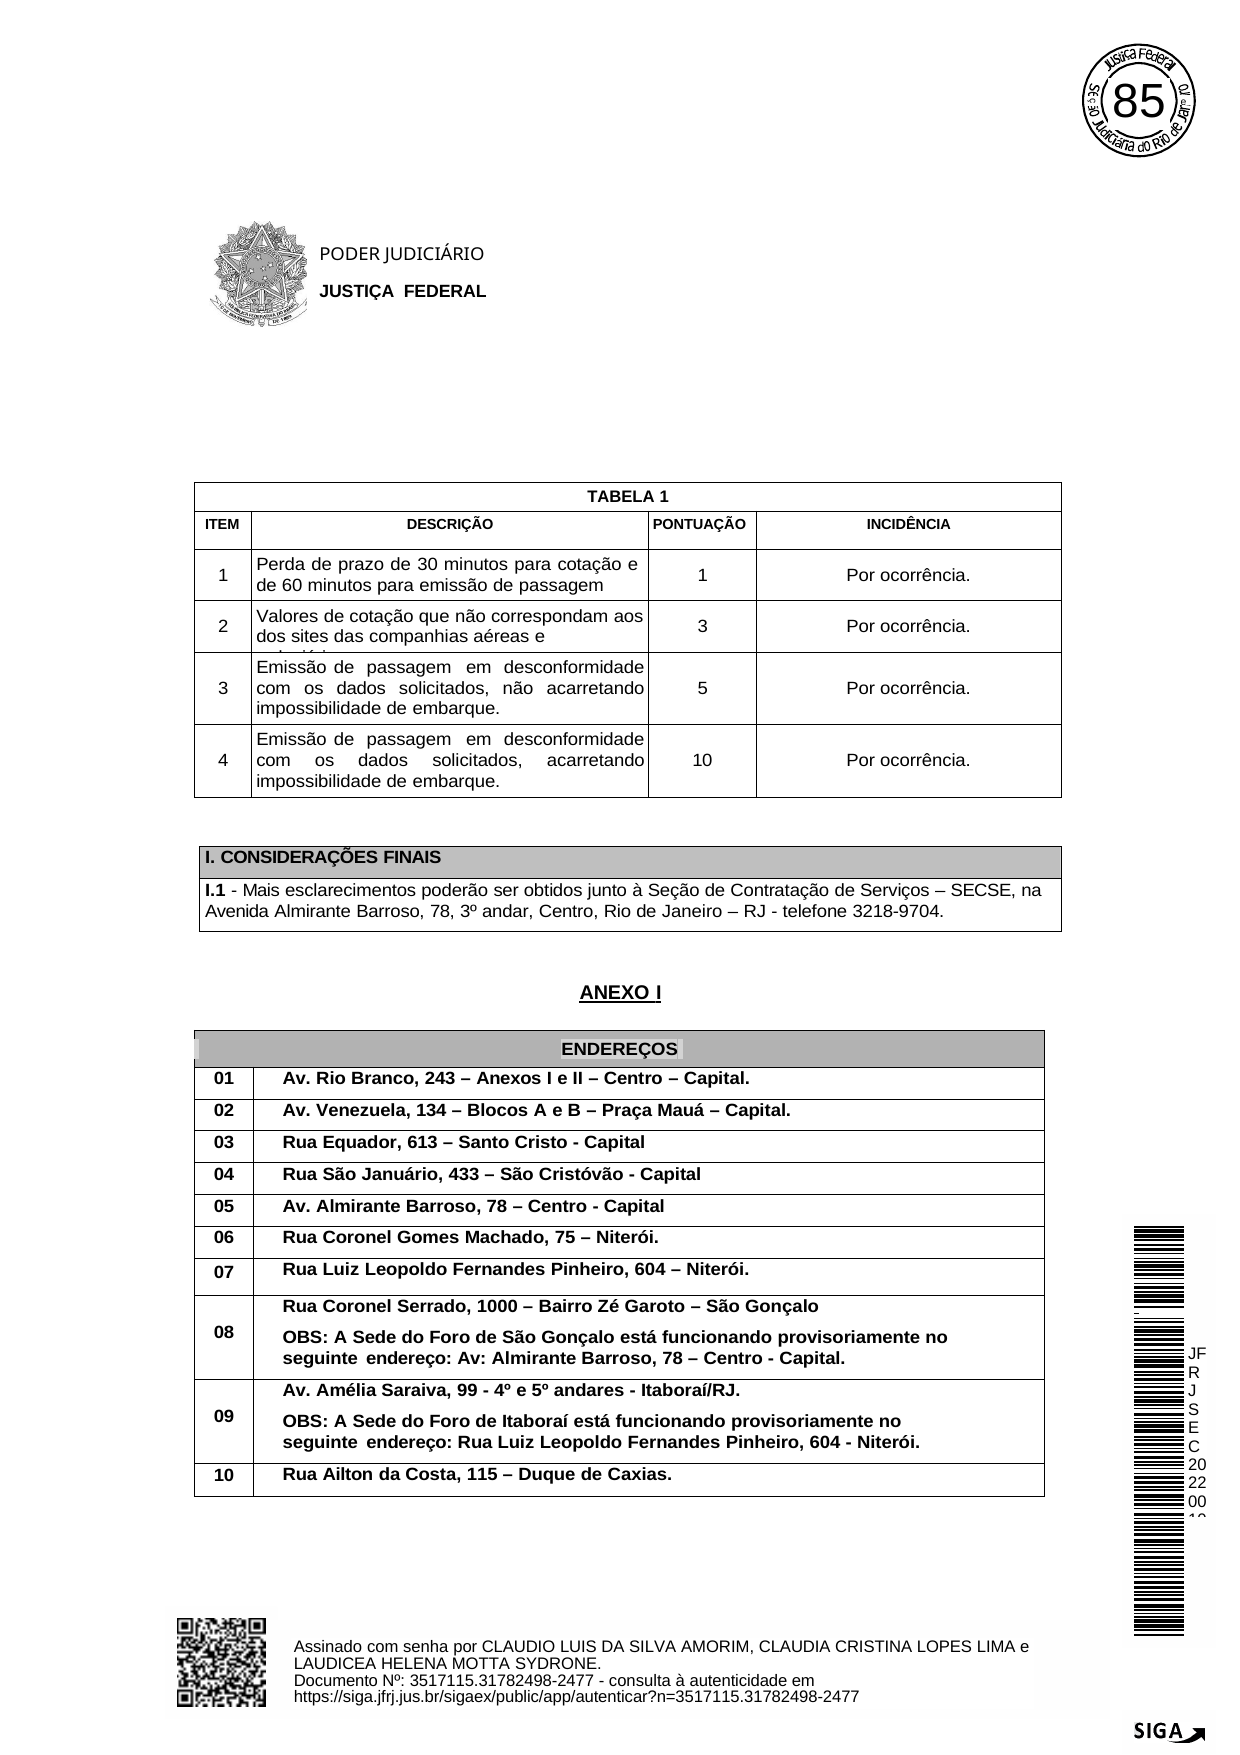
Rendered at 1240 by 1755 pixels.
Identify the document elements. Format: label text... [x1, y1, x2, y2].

text ç [1088, 98, 1099, 106]
table_cell Av. Almirante Barroso, 78 – Centro - Capital [254, 1195, 1044, 1226]
table_cell 10 [649, 725, 756, 796]
table_cell PONTUAÇÃO [649, 512, 756, 549]
table_cell 03 [195, 1131, 253, 1162]
table_cell 08 [195, 1296, 253, 1379]
table_cell ITEM [195, 512, 251, 549]
table_cell INCIDÊNCIA [757, 512, 1061, 549]
text JFRJSEC202200108A [1188, 1345, 1207, 1517]
table_cell Por ocorrência. [757, 653, 1061, 724]
table_cell Av. Venezuela, 134 – Blocos A e B – Praça Mauá – Capital. [254, 1100, 1044, 1130]
table_cell 2 [195, 601, 251, 652]
table_cell Rua Luiz Leopoldo Fernandes Pinheiro, 604 – Niterói. [254, 1259, 1044, 1295]
table_cell Rua Ailton da Costa, 115 – Duque de Caxias. [254, 1464, 1044, 1496]
table_cell Valores de cotação que não correspondam aos dos sites das companhias aéreas e rodoviárias. [252, 601, 648, 652]
table_cell Rua Coronel Gomes Machado, 75 – Niterói. [254, 1227, 1044, 1258]
table_cell Av. Rio Branco, 243 – Anexos I e II – Centro – Capital. [254, 1068, 1044, 1098]
table_cell Emissão de passagem em desconformidade com os dados solicitados, não acarretando impossibilidade de embarque. [252, 653, 648, 724]
table_cell 1 [649, 550, 756, 600]
text ANEXO I [428, 981, 813, 1003]
table_cell Perda de prazo de 30 minutos para cotação e de 60 minutos para emissão de passagem [252, 550, 648, 600]
table_cell 3 [649, 601, 756, 652]
table_cell Emissão de passagem em desconformidade com os dados solicitados, acarretando impossibilidade de embarque. [252, 725, 648, 796]
table_cell 06 [195, 1227, 253, 1258]
table_cell 02 [195, 1100, 253, 1130]
table_cell Por ocorrência. [757, 601, 1061, 652]
table_cell 07 [195, 1259, 253, 1295]
table_header ENDEREÇOS [195, 1031, 1044, 1067]
table_cell 04 [195, 1163, 253, 1194]
table_cell Por ocorrência. [757, 550, 1061, 600]
table_cell 09 [195, 1380, 253, 1463]
text e [1180, 95, 1193, 105]
table_cell 01 [195, 1068, 253, 1098]
table_cell Av. Amélia Saraiva, 99 - 4º e 5º andares - Itaboraí/RJ. OBS: A Sede do Foro de Itaboraí está funcionando provisoriamente no seguinte endereço: Rua Luiz Leopoldo Fernandes Pinheiro, 604 - Niterói. [254, 1380, 1044, 1463]
table_header TABELA 1 [195, 483, 1061, 511]
table_cell 1 [195, 550, 251, 600]
table_cell 3 [195, 653, 251, 724]
table_cell Rua Equador, 613 – Santo Cristo - Capital [254, 1131, 1044, 1162]
table_cell DESCRIÇÃO [252, 512, 648, 549]
table_cell 10 [195, 1464, 253, 1496]
table_cell Rua São Januário, 433 – São Cristóvão - Capital [254, 1163, 1044, 1194]
table_cell 5 [649, 653, 756, 724]
table_cell 05 [195, 1195, 253, 1226]
table_cell 4 [195, 725, 251, 796]
table_cell Rua Coronel Serrado, 1000 – Bairro Zé Garoto – São Gonçalo OBS: A Sede do Foro de São Gonçalo está funcionando provisoriamente no seguinte endereço: Av: Almirante Barroso, 78 – Centro - Capital. [254, 1296, 1044, 1379]
table_cell Por ocorrência. [757, 725, 1061, 796]
